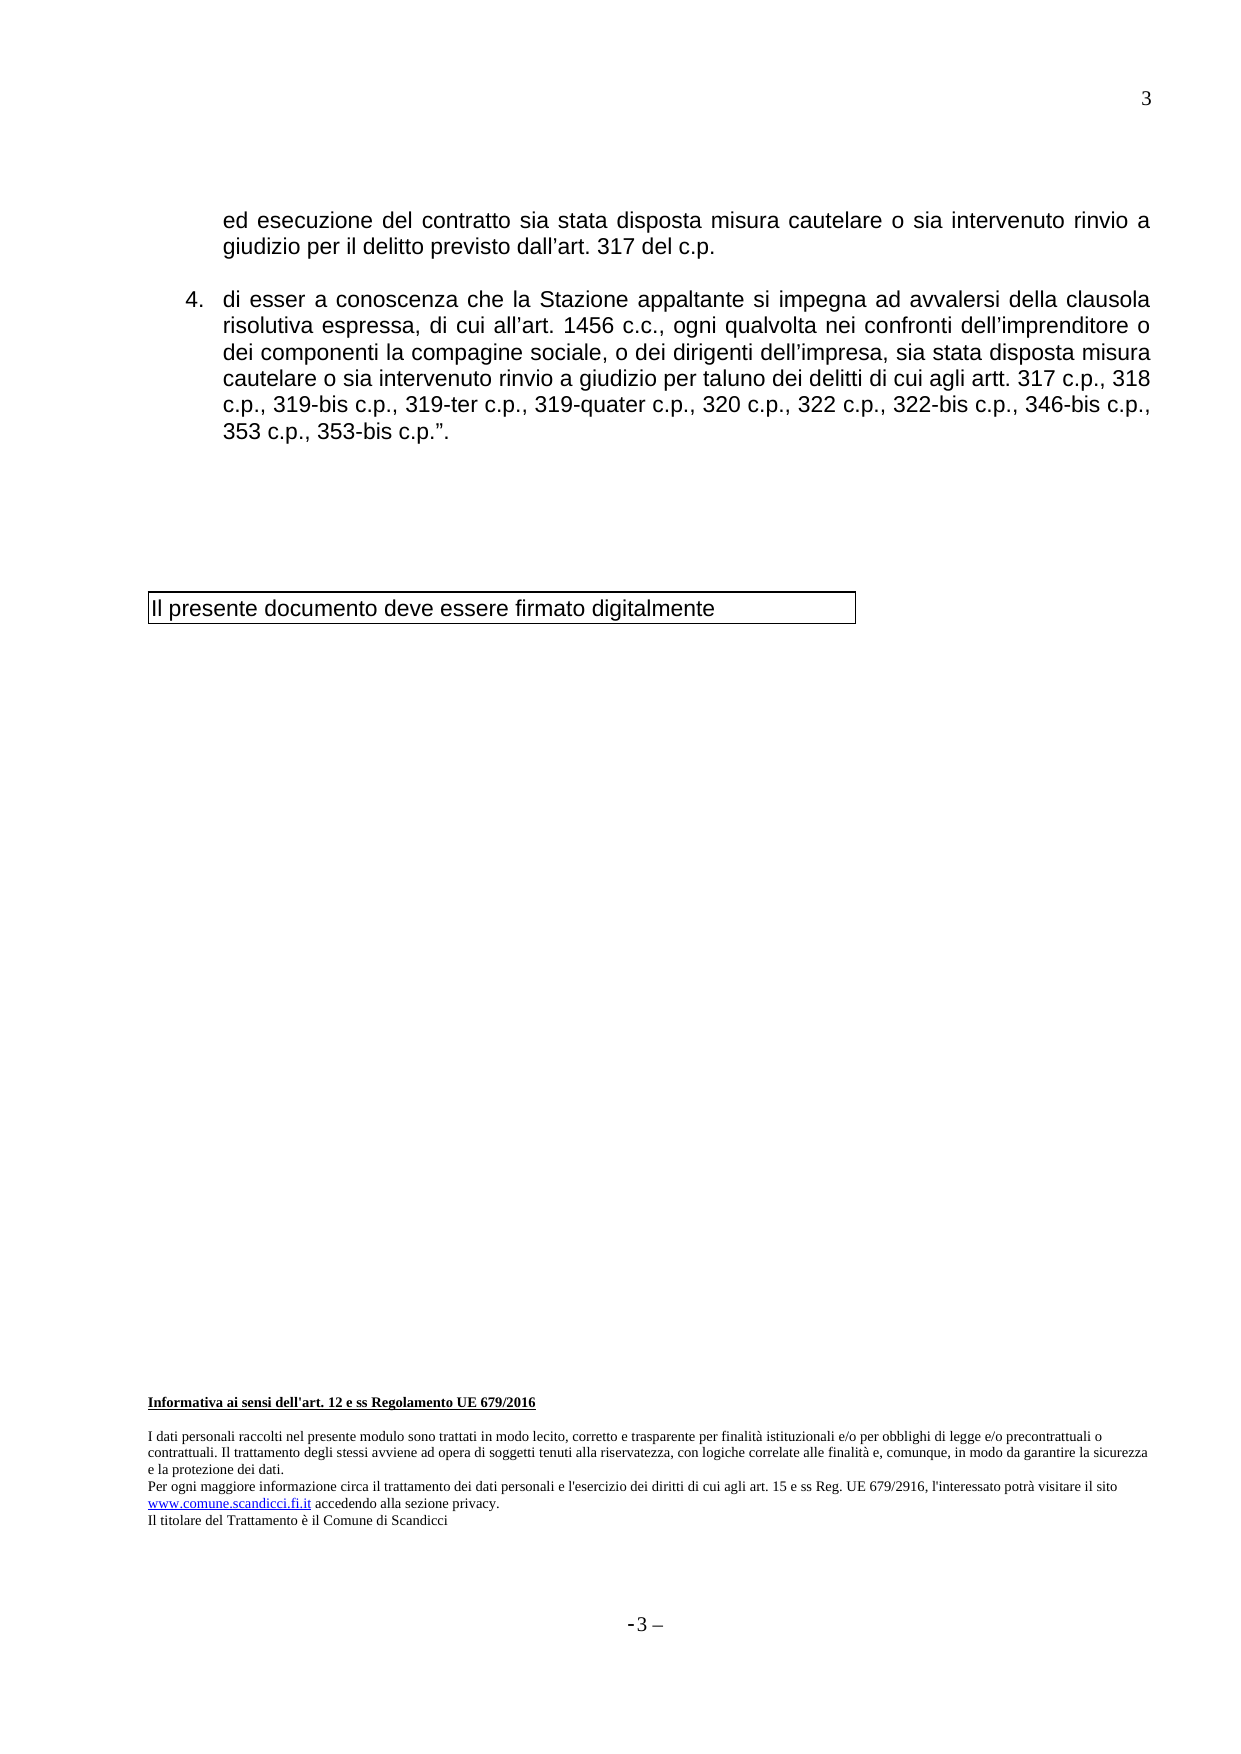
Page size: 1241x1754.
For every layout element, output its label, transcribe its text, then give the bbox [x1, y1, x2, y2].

list ed esecuzione del contratto sia stata disposta misura cautelare o sia intervenuto rinvio a giudizio per il delitto previsto dall’art. 317 del c.p. [185, 207, 1152, 259]
list di esser a conoscenza che la Stazione appaltante si impegna ad avvalersi della clausola risolutiva espressa, di cui all’art. 1456 c.c., ogni qualvolta nei confronti dell’imprenditore o dei componenti la compagine sociale, o dei dirigenti dell’impresa, sia stata disposta misura cautelare o sia intervenuto rinvio a giudizio per taluno dei delitti di cui agli artt. 317 c.p., 318 c.p., 319-bis c.p., 319-ter c.p., 319-quater c.p., 320 c.p., 322 c.p., 322-bis c.p., 346-bis c.p., 353 c.p., 353-bis c.p.”. [185, 286, 1152, 444]
subtitle Il presente documento deve essere firmato digitalmente [149, 593, 855, 623]
text I dati personali raccolti nel presente modulo sono trattati in modo lecito, corretto e trasparente per finalità istituzionali e/o per obblighi di legge e/o precontrattuali o contrattuali. Il trattamento degli stessi avviene ad opera di soggetti tenuti alla riservatezza, con logiche correlate alle finalità e, comunque, in modo da garantire la sicurezza e la protezione dei dati. Per ogni maggiore informazione circa il trattamento dei dati personali e l'esercizio dei diritti di cui agli art. 15 e ss Reg. UE 679/2916, l'interessato potrà visitare il sito www.comune.scandicci.fi.it accedendo alla sezione privacy. Il titolare del Trattamento è il Comune di Scandicci [148, 1411, 1152, 1528]
text Informativa ai sensi dell'art. 12 e ss Regolamento UE 679/2016 [148, 1394, 1152, 1411]
